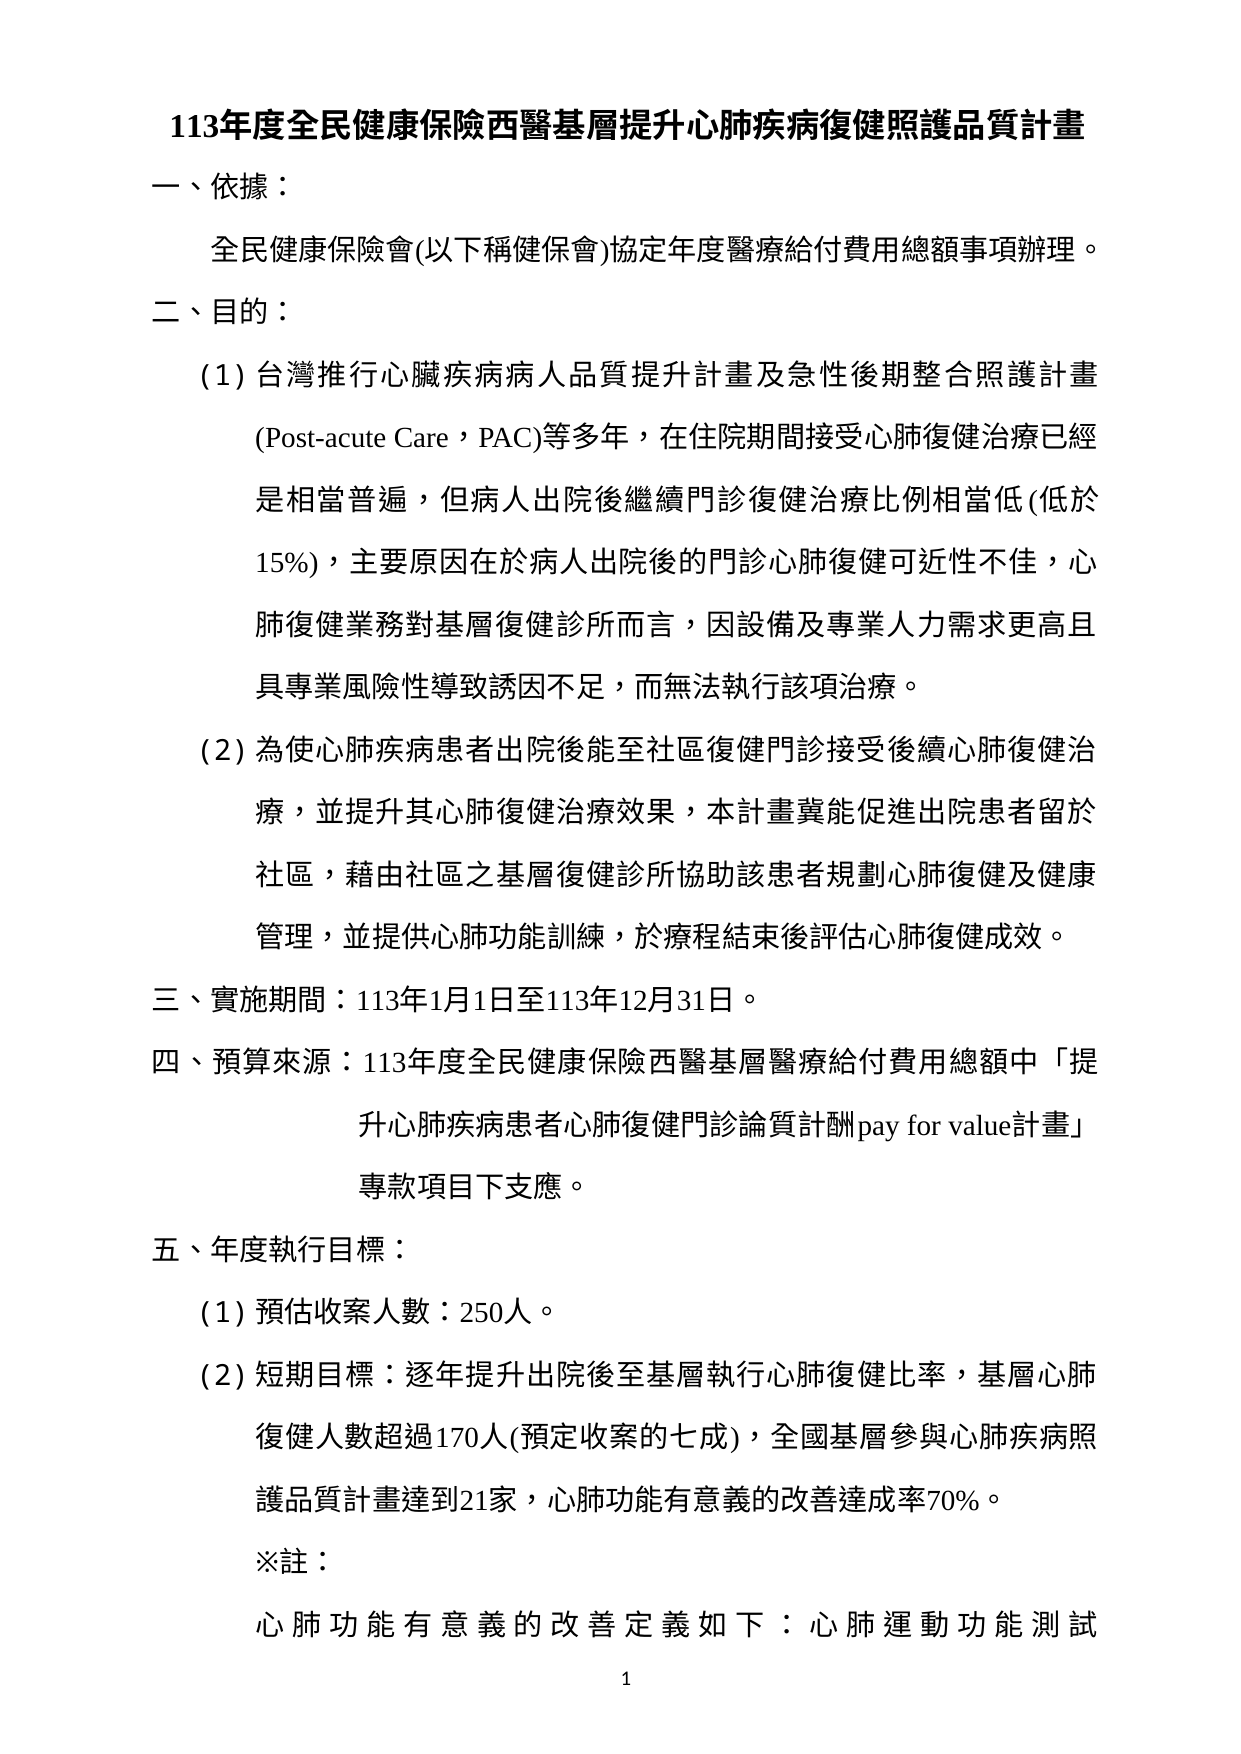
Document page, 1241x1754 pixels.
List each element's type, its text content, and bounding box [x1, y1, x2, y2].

list 短期目標：逐年提升出院後至基層執行心肺復健比率，基層心肺復健人數超過170人(預定收案的七成)，全國基層參與心肺疾病照護品質計畫達到21家，心肺功能有意義的改善達成率70%。 [196, 1331, 1099, 1518]
list 為使心肺疾病患者出院後能至社區復健門診接受後續心肺復健治療，並提升其心肺復健治療效果，本計畫冀能促進出院患者留於社區，藉由社區之基層復健診所協助該患者規劃心肺復健及健康管理，並提供心肺功能訓練，於療程結束後評估心肺復健成效。 [196, 706, 1099, 956]
text 五、年度執行目標： [152, 1206, 1099, 1268]
text ※註： [255, 1518, 1099, 1581]
text 全民健康保險會(以下稱健保會)協定年度醫療給付費用總額事項辦理。 [211, 206, 1099, 268]
text 二、目的： [152, 268, 1099, 331]
text 心肺功能有意義的改善定義如下：心肺運動功能測試 [255, 1581, 1099, 1643]
text 113年度全民健康保險西醫基層提升心肺疾病復健照護品質計畫 [152, 81, 1103, 143]
list 台灣推行心臟疾病病人品質提升計畫及急性後期整合照護計畫(Post-acute Care，PAC)等多年，在住院期間接受心肺復健治療已經是相當普遍，但病人出院後繼續門診復健治療比例相當低(低於15%)，主要原因在於病人出院後的門診心肺復健可近性不佳，心肺復健業務對基層復健診所而言，因設備及專業人力需求更高且具專業風險性導致誘因不足，而無法執行該項治療。 [196, 331, 1099, 706]
text 四、預算來源：113年度全民健康保險西醫基層醫療給付費用總額中「提升心肺疾病患者心肺復健門診論質計酬pay for value計畫」專款項目下支應。 [152, 1018, 1099, 1206]
text 一、依據： [152, 143, 1099, 206]
list 預估收案人數：250人。 [196, 1268, 1099, 1331]
text 三、實施期間：113年1月1日至113年12月31日。 [152, 956, 1099, 1018]
